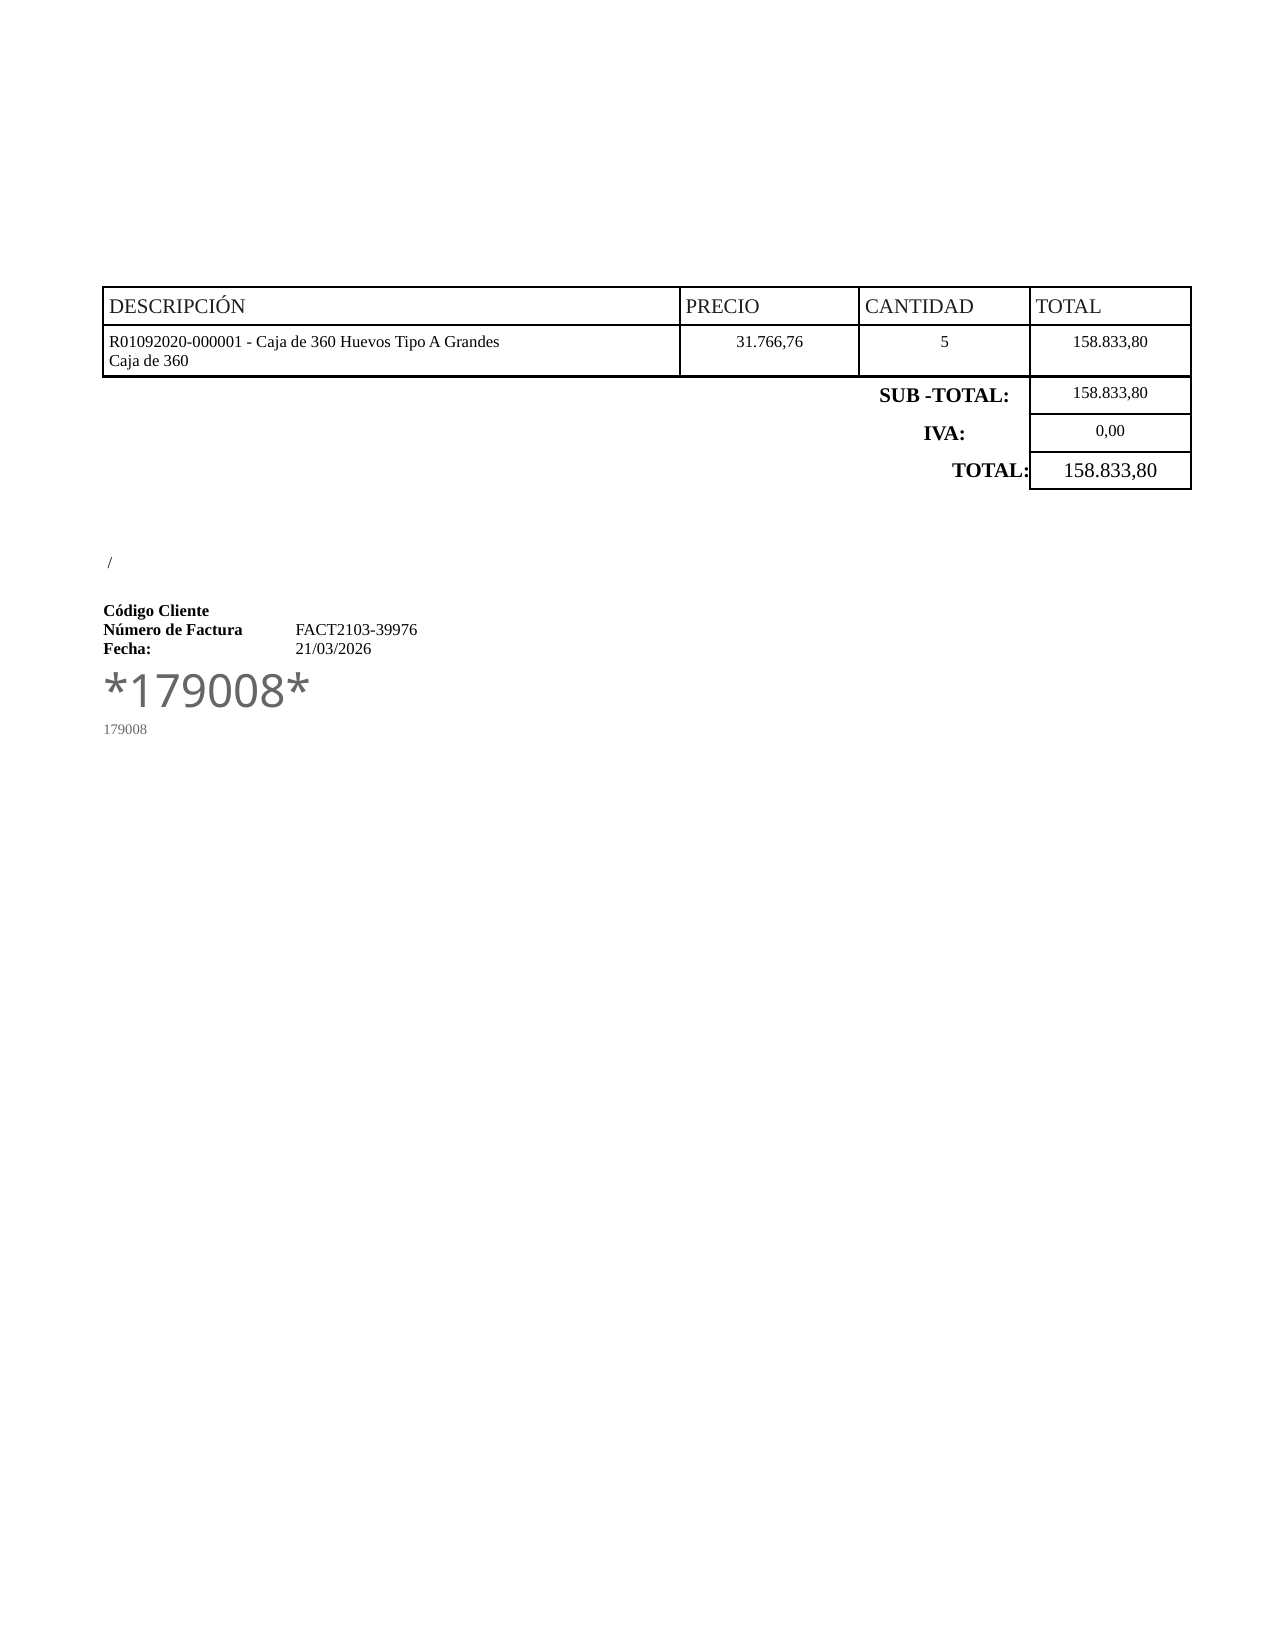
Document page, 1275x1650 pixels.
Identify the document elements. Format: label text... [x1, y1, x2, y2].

table_cell IVA: [859, 413, 1029, 451]
table_cell [103, 514, 858, 533]
table_cell 5 [860, 326, 1029, 375]
table_header DESCRIPCIÓN [104, 288, 679, 323]
table_header Código Cliente [103, 601, 295, 620]
table_cell / [103, 553, 858, 572]
table_header CANTIDAD [860, 288, 1029, 323]
text 179008 [103, 721, 1137, 737]
text *179008* [103, 658, 1137, 721]
table_cell Número de Factura [103, 620, 295, 639]
table_cell R01092020-000001 - Caja de 360 Huevos Tipo A Grandes Caja de 360 [104, 326, 679, 375]
table_header PRECIO [681, 288, 858, 323]
table_cell TOTAL: [859, 451, 1029, 488]
table_header [103, 490, 858, 514]
table_cell FACT2103-39976 [295, 620, 517, 639]
table_header [295, 601, 517, 620]
table_cell 31.766,76 [681, 326, 858, 375]
table_cell 21/03/2026 [295, 639, 517, 658]
table_cell Fecha: [103, 639, 295, 658]
table_cell 158.833,80 [1031, 378, 1190, 413]
table_cell 0,00 [1031, 415, 1190, 451]
table_cell [103, 534, 858, 553]
table_header TOTAL [1031, 288, 1190, 323]
table_cell SUB -TOTAL: [859, 378, 1029, 413]
table_cell 158.833,80 [1031, 453, 1190, 488]
table_cell 158.833,80 [1031, 326, 1190, 375]
table_cell [103, 378, 859, 488]
